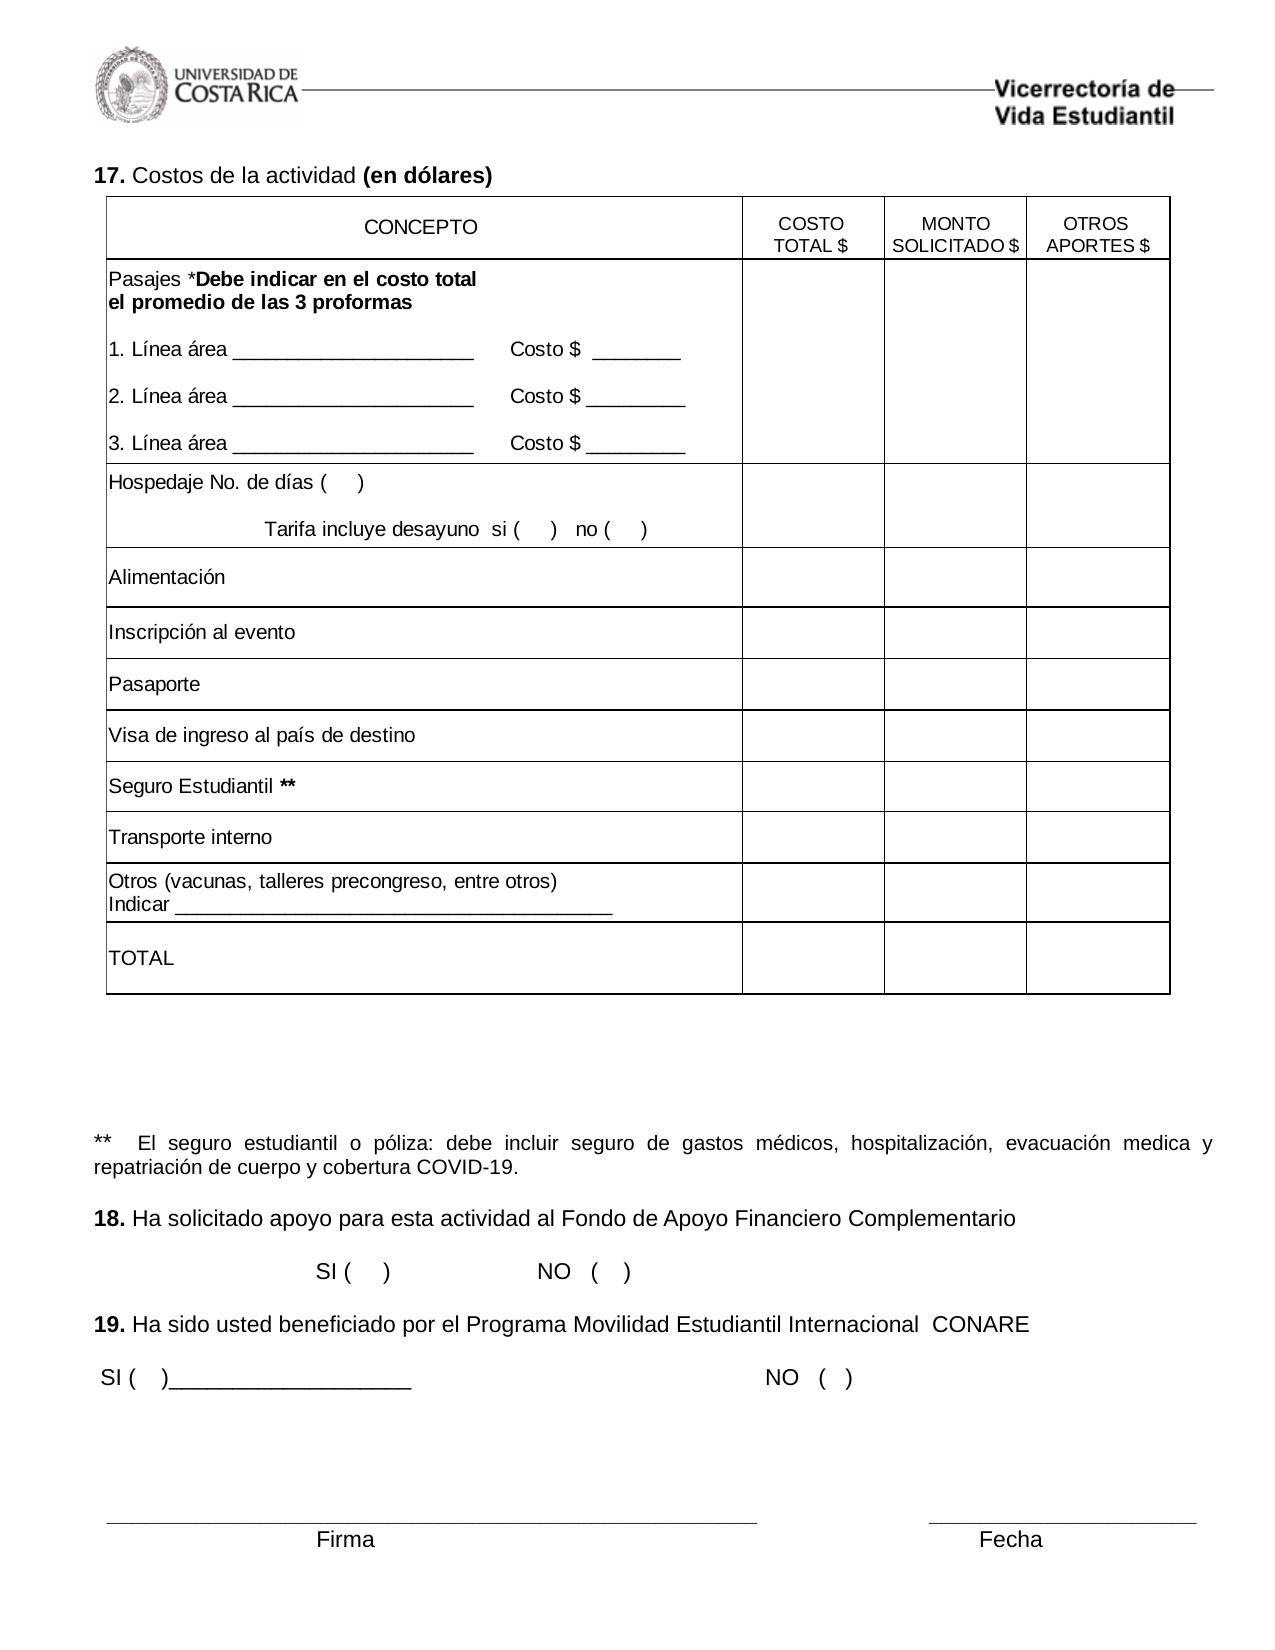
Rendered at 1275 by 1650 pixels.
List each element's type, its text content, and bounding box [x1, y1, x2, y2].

text 18. Ha solicitado apoyo para esta actividad al Fondo de Apoyo Financiero Complementario [94, 1205, 1214, 1232]
text Firma Fecha [94, 1526, 1214, 1553]
text SI ( ) NO ( ) [94, 1258, 1214, 1284]
picture [995, 79, 1175, 125]
text SI ( )___________________ NO ( ) [94, 1363, 1214, 1390]
text ** El seguro estudiantil o póliza: debe incluir seguro de gastos médicos, hospitalización, evacuación medica y repatriación de cuerpo y cobertura COVID-19. [94, 1129, 1214, 1179]
text 19. Ha sido usted beneficiado por el Programa Movilidad Estudiantil Internacional CONARE [94, 1311, 1214, 1337]
picture [92, 46, 302, 127]
text 17. Costos de la actividad (en dólares) [94, 162, 1214, 188]
text ___________________________________________________ _____________________ [94, 1500, 1214, 1526]
